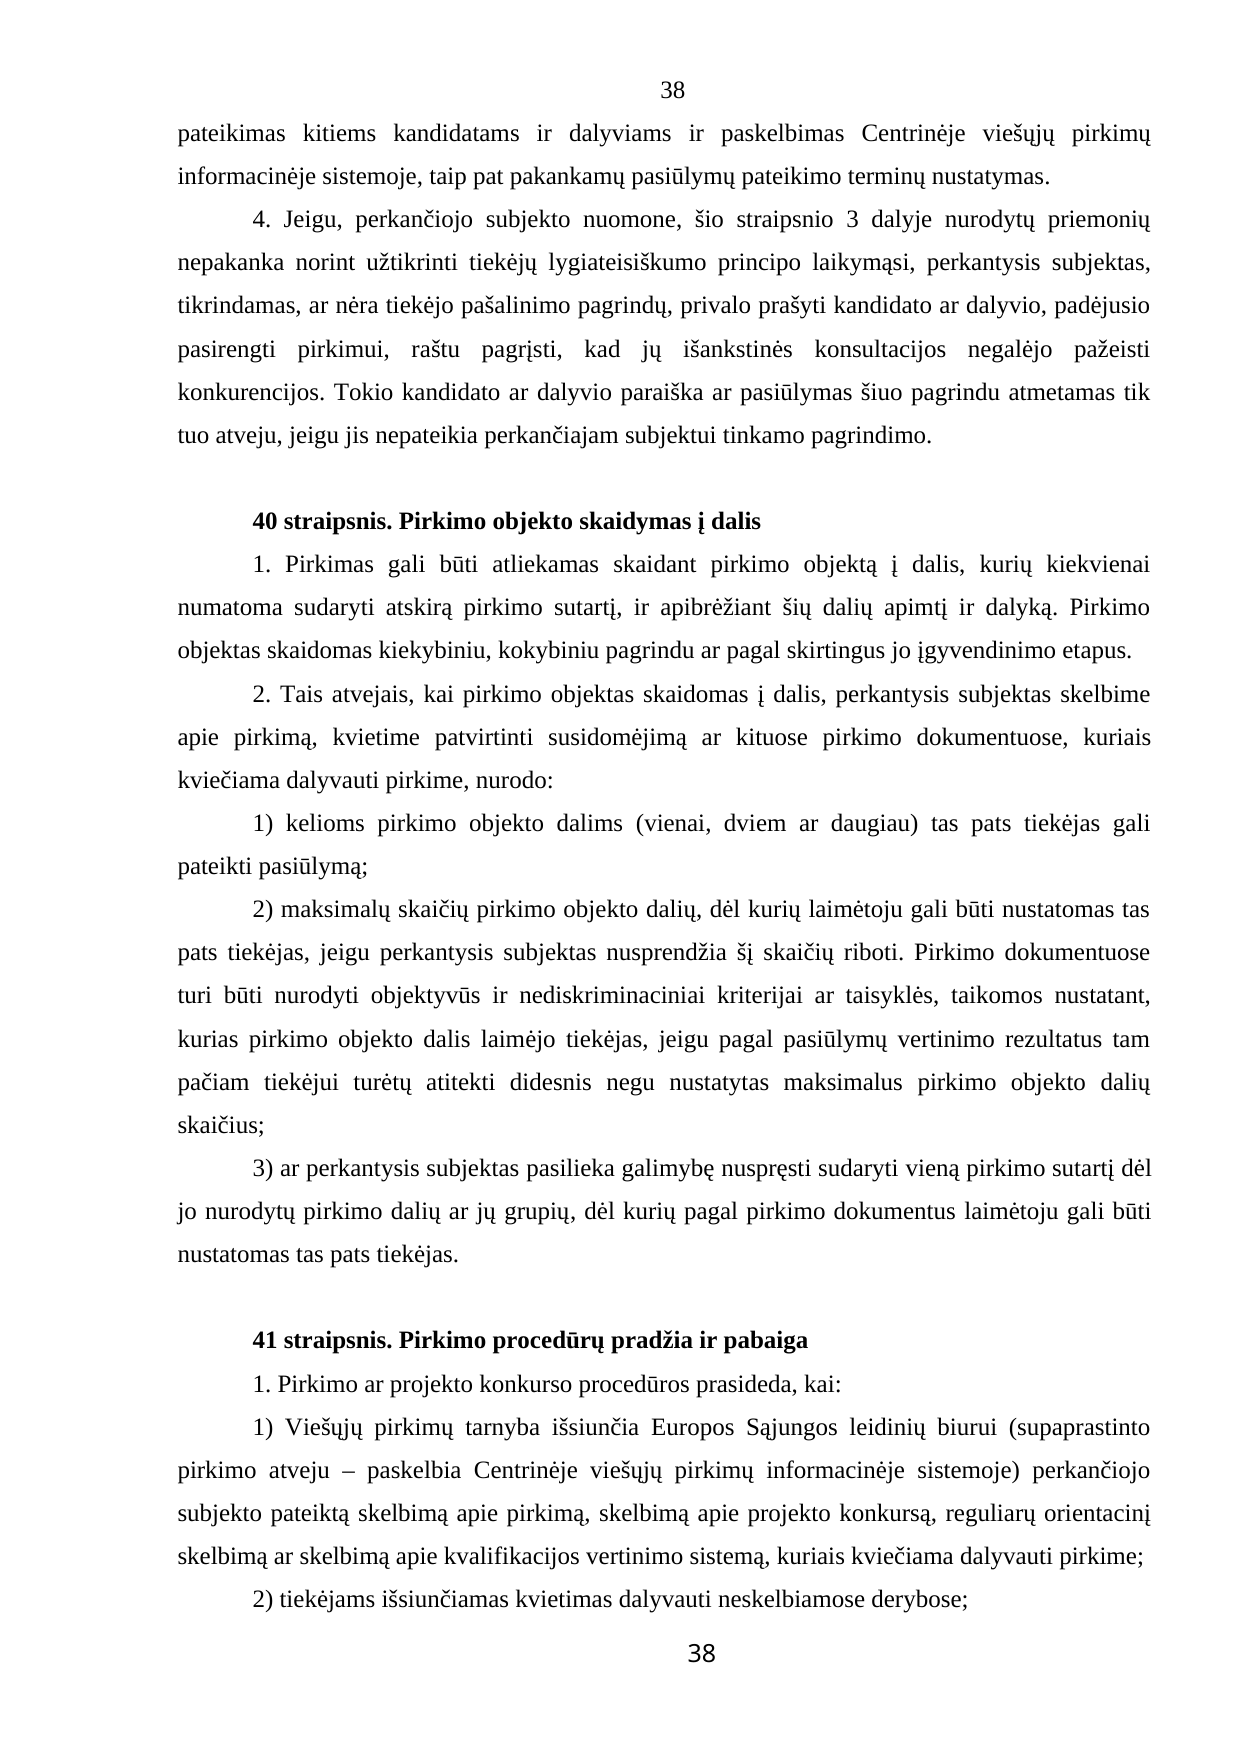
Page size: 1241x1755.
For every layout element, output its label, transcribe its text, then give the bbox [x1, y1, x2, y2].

text 41 straipsnis. Pirkimo procedūrų pradžia ir pabaiga [177, 1326, 1152, 1354]
subtitle 2) tiekėjams išsiunčiamas kvietimas dalyvauti neskelbiamose derybose; [177, 1584, 1152, 1613]
text 2) maksimalų skaičių pirkimo objekto dalių, dėl kurių laimėtoju gali būti nustatomas tas pats tiekėjas, jeigu perkantysis subjektas nusprendžia šį skaičių riboti. Pirkimo dokumentuose turi būti nurodyti objektyvūs ir nediskriminaciniai kriterijai ar taisyklės, taikomos nustatant, kurias pirkimo objekto dalis laimėjo tiekėjas, jeigu pagal pasiūlymų vertinimo rezultatus tam pačiam tiekėjui turėtų atitekti didesnis negu nustatytas maksimalus pirkimo objekto dalių skaičius; [177, 894, 1152, 1139]
text 3) ar perkantysis subjektas pasilieka galimybę nuspręsti sudaryti vieną pirkimo sutartį dėl jo nurodytų pirkimo dalių ar jų grupių, dėl kurių pagal pirkimo dokumentus laimėtoju gali būti nustatomas tas pats tiekėjas. [177, 1153, 1152, 1268]
text 1) kelioms pirkimo objekto dalims (vienai, dviem ar daugiau) tas pats tiekėjas gali pateikti pasiūlymą; [177, 808, 1152, 880]
text 4. Jeigu, perkančiojo subjekto nuomone, šio straipsnio 3 dalyje nurodytų priemonių nepakanka norint užtikrinti tiekėjų lygiateisiškumo principo laikymąsi, perkantysis subjektas, tikrindamas, ar nėra tiekėjo pašalinimo pagrindų, privalo prašyti kandidato ar dalyvio, padėjusio pasirengti pirkimui, raštu pagrįsti, kad jų išankstinės konsultacijos negalėjo pažeisti konkurencijos. Tokio kandidato ar dalyvio paraiška ar pasiūlymas šiuo pagrindu atmetamas tik tuo atveju, jeigu jis nepateikia perkančiajam subjektui tinkamo pagrindimo. [177, 204, 1152, 449]
subtitle 1) Viešųjų pirkimų tarnyba išsiunčia Europos Sąjungos leidinių biurui (supaprastinto pirkimo atveju – paskelbia Centrinėje viešųjų pirkimų informacinėje sistemoje) perkančiojo subjekto pateiktą skelbimą apie pirkimą, skelbimą apie projekto konkursą, reguliarų orientacinį skelbimą ar skelbimą apie kvalifikacijos vertinimo sistemą, kuriais kviečiama dalyvauti pirkime; [177, 1412, 1152, 1570]
subtitle 1. Pirkimo ar projekto konkurso procedūros prasideda, kai: [177, 1369, 1152, 1397]
text 1. Pirkimas gali būti atliekamas skaidant pirkimo objektą į dalis, kurių kiekvienai numatoma sudaryti atskirą pirkimo sutartį, ir apibrėžiant šių dalių apimtį ir dalyką. Pirkimo objektas skaidomas kiekybiniu, kokybiniu pagrindu ar pagal skirtingus jo įgyvendinimo etapus. [177, 549, 1152, 664]
text 2. Tais atvejais, kai pirkimo objektas skaidomas į dalis, perkantysis subjektas skelbime apie pirkimą, kvietime patvirtinti susidomėjimą ar kituose pirkimo dokumentuose, kuriais kviečiama dalyvauti pirkime, nurodo: [177, 679, 1152, 794]
text 40 straipsnis. Pirkimo objekto skaidymas į dalis [177, 506, 1152, 535]
text pateikimas kitiems kandidatams ir dalyviams ir paskelbimas Centrinėje viešųjų pirkimų informacinėje sistemoje, taip pat pakankamų pasiūlymų pateikimo terminų nustatymas. [177, 118, 1152, 190]
